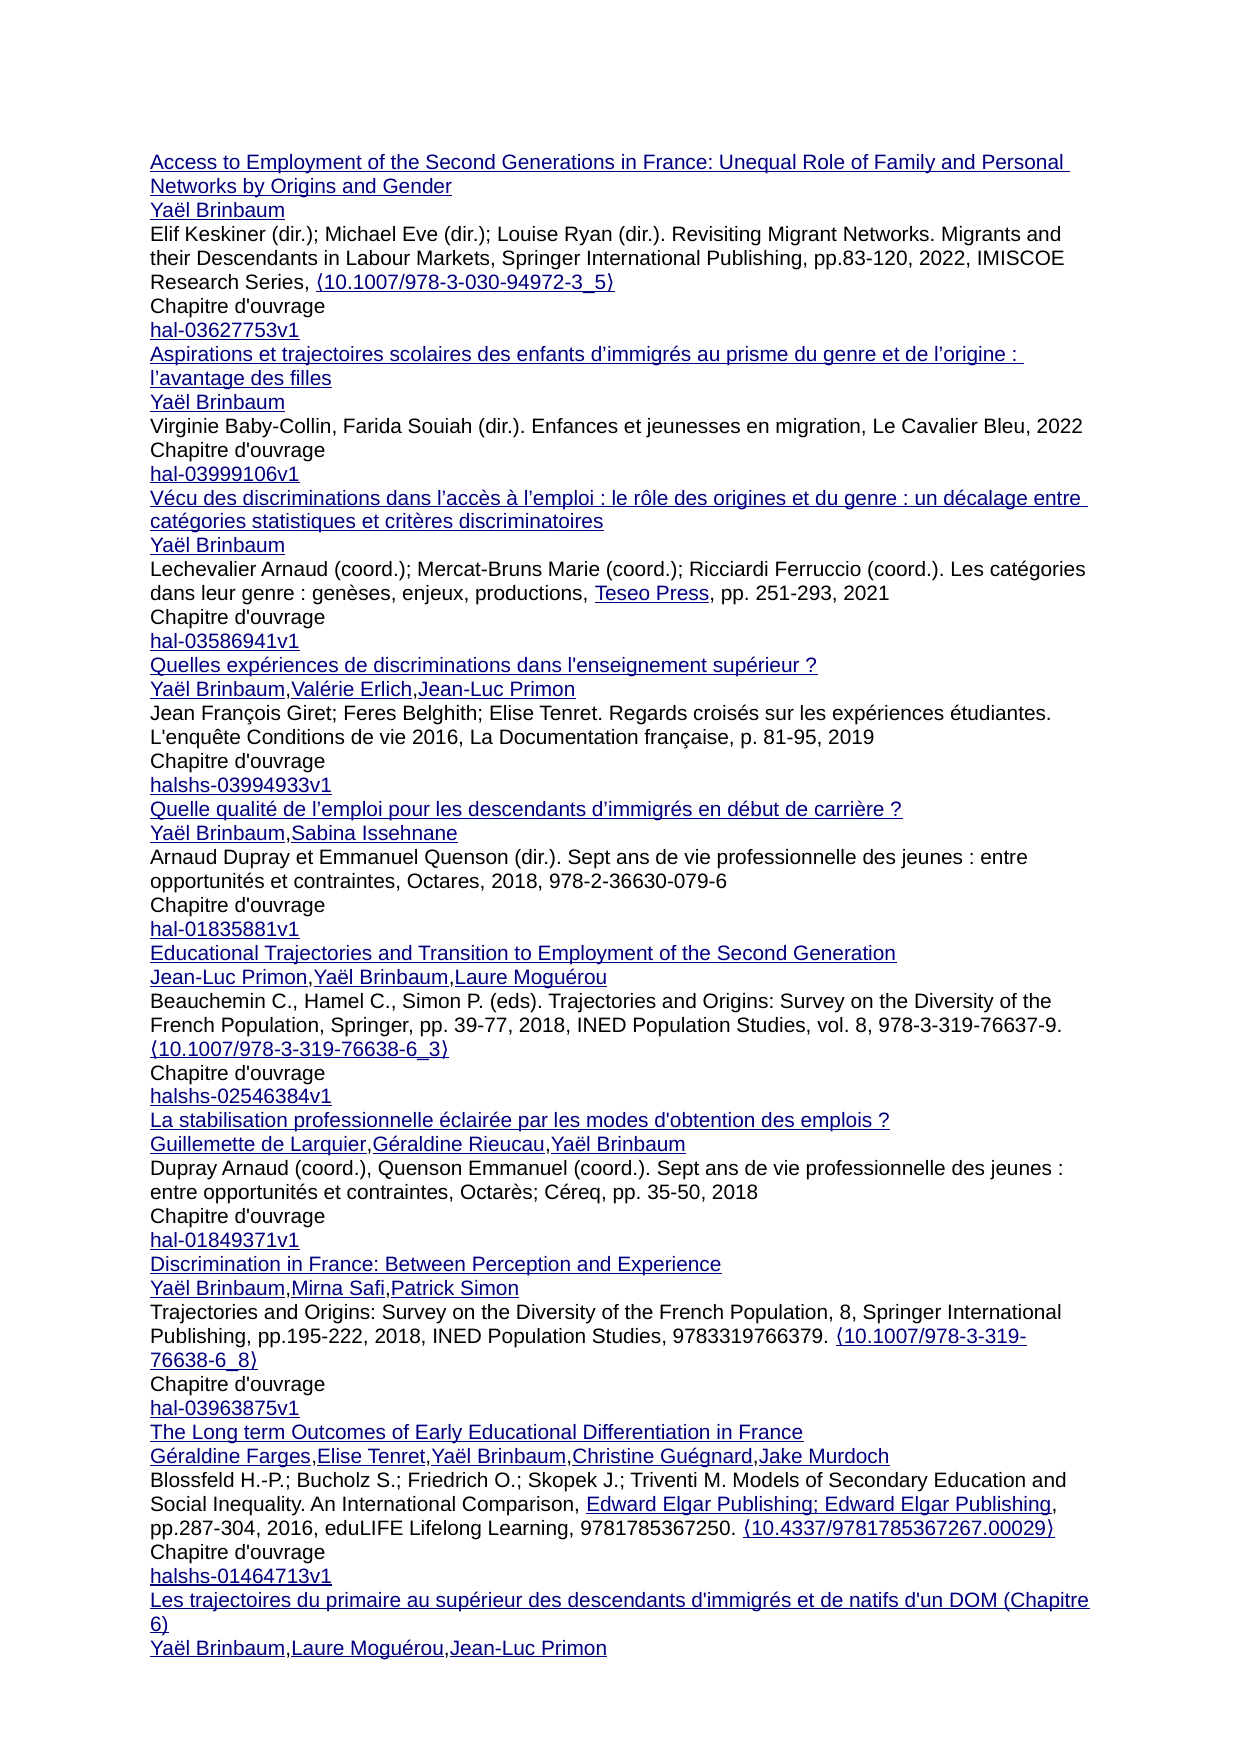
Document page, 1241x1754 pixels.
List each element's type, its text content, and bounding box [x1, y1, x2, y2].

table_cell Quelle qualité de l’emploi pour les descendants d’immigrés en début de carrière ? Yaël Brinbaum,Sabina Issehnane Arnaud Dupray et Emmanuel Quenson (dir.). Sept ans de vie professionnelle des jeunes : entre opportunités et contraintes, Octares, 2018, 978-2-36630-079-6 Chapitre d'ouvrage hal-01835881v1 [150, 797, 1090, 941]
table_cell La stabilisation professionnelle éclairée par les modes d'obtention des emplois ? Guillemette de Larquier,Géraldine Rieucau,Yaël Brinbaum Dupray Arnaud (coord.), Quenson Emmanuel (coord.). Sept ans de vie professionnelle des jeunes : entre opportunités et contraintes, Octarès; Céreq, pp. 35-50, 2018 Chapitre d'ouvrage hal-01849371v1 [150, 1108, 1090, 1252]
table_cell Vécu des discriminations dans l’accès à l’emploi : le rôle des origines et du genre : un décalage entre catégories statistiques et critères discriminatoires Yaël Brinbaum Lechevalier Arnaud (coord.); Mercat-Bruns Marie (coord.); Ricciardi Ferruccio (coord.). Les catégories dans leur genre : genèses, enjeux, productions, Teseo Press, pp. 251-293, 2021 Chapitre d'ouvrage hal-03586941v1 [150, 485, 1090, 653]
table_cell Quelles expériences de discriminations dans l'enseignement supérieur ? Yaël Brinbaum,Valérie Erlich,Jean-Luc Primon Jean François Giret; Feres Belghith; Elise Tenret. Regards croisés sur les expériences étudiantes. L'enquête Conditions de vie 2016, La Documentation française, p. 81-95, 2019 Chapitre d'ouvrage halshs-03994933v1 [150, 653, 1090, 797]
table_cell Discrimination in France: Between Perception and Experience Yaël Brinbaum,Mirna Safi,Patrick Simon Trajectories and Origins: Survey on the Diversity of the French Population, 8, Springer International Publishing, pp.195-222, 2018, INED Population Studies, 9783319766379. ⟨10.1007/978-3-319-76638-6_8⟩ Chapitre d'ouvrage hal-03963875v1 [150, 1252, 1090, 1420]
table_cell Educational Trajectories and Transition to Employment of the Second Generation Jean-Luc Primon,Yaël Brinbaum,Laure Moguérou Beauchemin C., Hamel C., Simon P. (eds). Trajectories and Origins: Survey on the Diversity of the French Population, Springer, pp. 39-77, 2018, INED Population Studies, vol. 8, 978-3-319-76637-9. ⟨10.1007/978-3-319-76638-6_3⟩ Chapitre d'ouvrage halshs-02546384v1 [150, 941, 1090, 1108]
table_cell The Long term Outcomes of Early Educational Differentiation in France Géraldine Farges,Elise Tenret,Yaël Brinbaum,Christine Guégnard,Jake Murdoch Blossfeld H.-P.; Bucholz S.; Friedrich O.; Skopek J.; Triventi M. Models of Secondary Education and Social Inequality. An International Comparison, Edward Elgar Publishing; Edward Elgar Publishing, pp.287-304, 2016, eduLIFE Lifelong Learning, 9781785367250. ⟨10.4337/9781785367267.00029⟩ Chapitre d'ouvrage halshs-01464713v1 [150, 1420, 1090, 1587]
table_cell Aspirations et trajectoires scolaires des enfants d’immigrés au prisme du genre et de l’origine : l’avantage des filles Yaël Brinbaum Virginie Baby-Collin, Farida Souiah (dir.). Enfances et jeunesses en migration, Le Cavalier Bleu, 2022 Chapitre d'ouvrage hal-03999106v1 [150, 342, 1090, 485]
table_cell 6) Yaël Brinbaum,Laure Moguérou,Jean-Luc Primon [150, 1609, 1090, 1659]
table_cell Access to Employment of the Second Generations in France: Unequal Role of Family and Personal Networks by Origins and Gender Yaël Brinbaum Elif Keskiner (dir.); Michael Eve (dir.); Louise Ryan (dir.). Revisiting Migrant Networks. Migrants and their Descendants in Labour Markets, Springer International Publishing, pp.83-120, 2022, IMISCOE Research Series, ⟨10.1007/978-3-030-94972-3_5⟩ Chapitre d'ouvrage hal-03627753v1 [150, 150, 1090, 342]
table_cell Les trajectoires du primaire au supérieur des descendants d'immigrés et de natifs d'un DOM (Chapitre [150, 1588, 1090, 1608]
